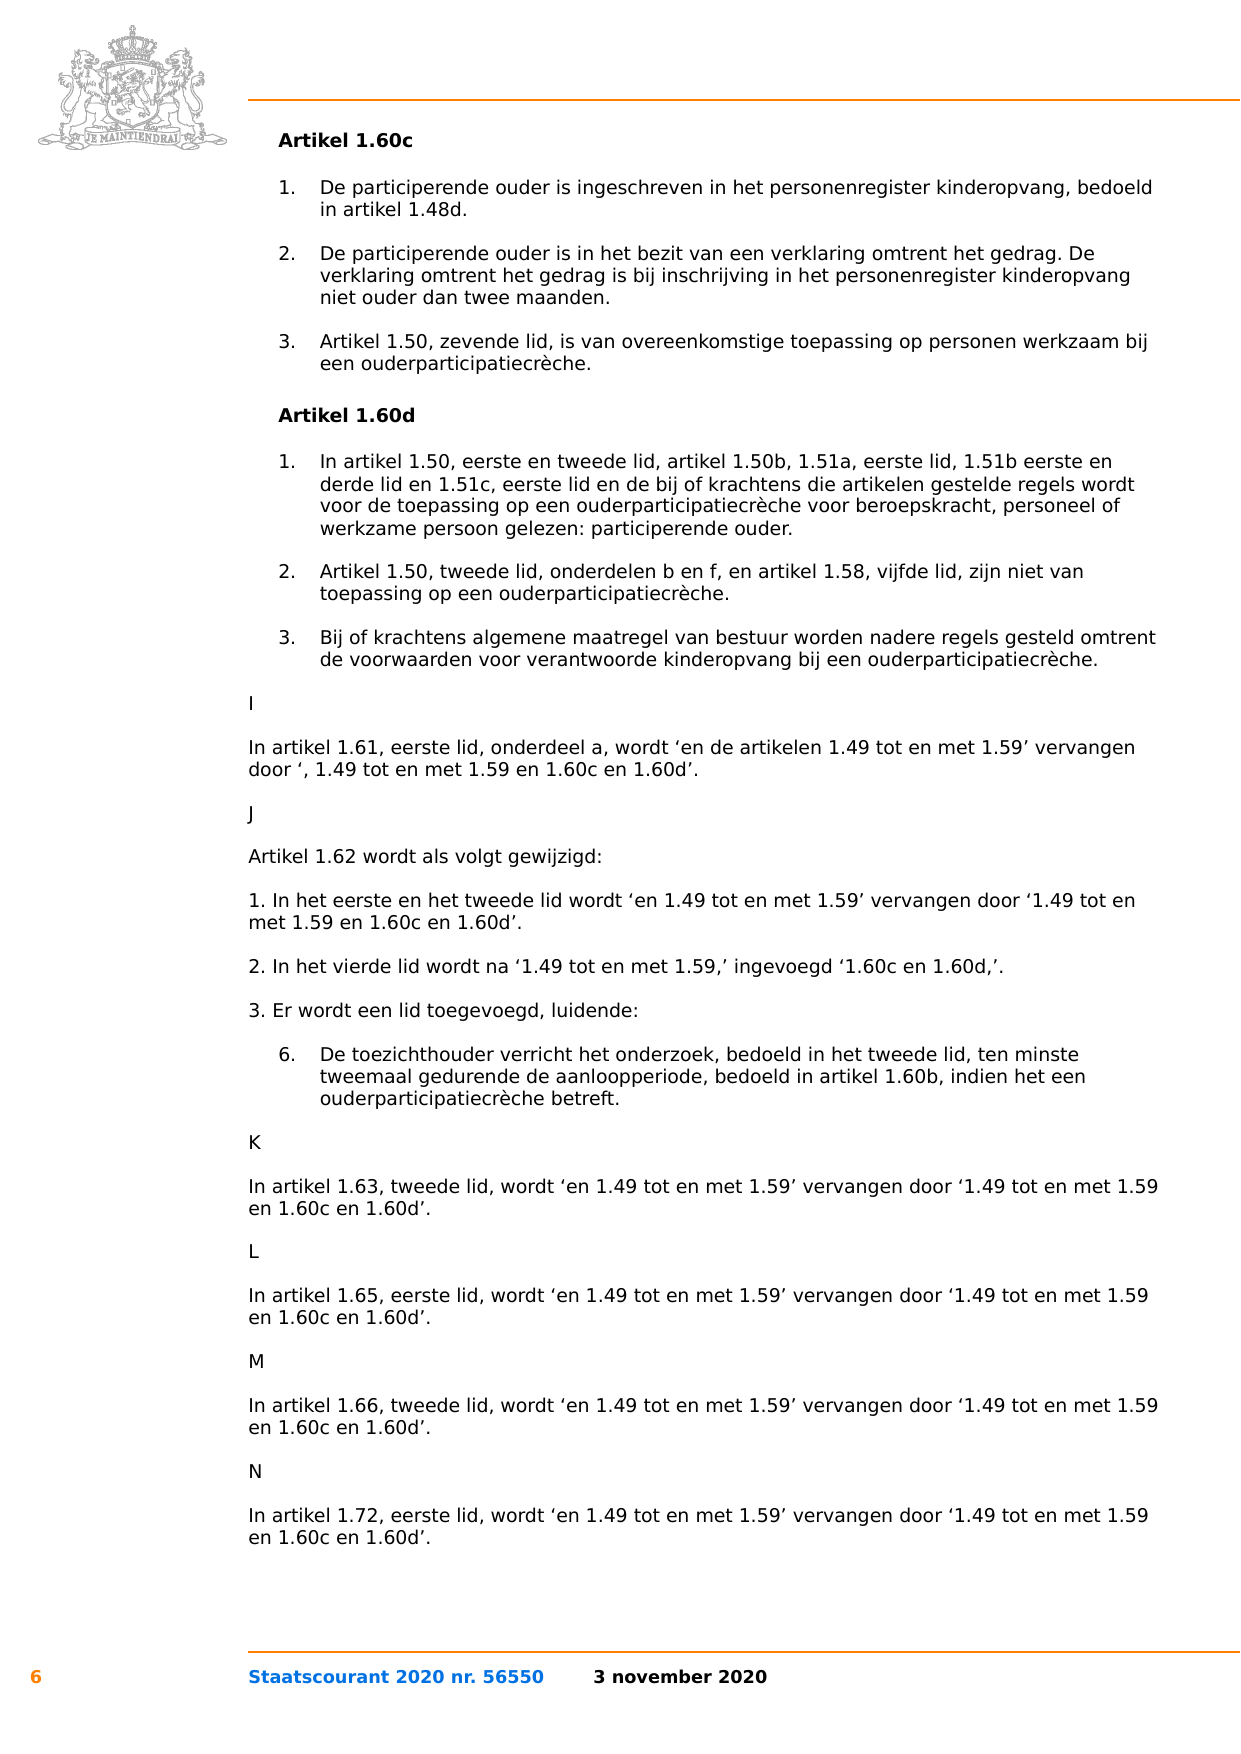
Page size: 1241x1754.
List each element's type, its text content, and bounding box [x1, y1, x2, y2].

text 6. De toezichthouder verricht het onderzoek, bedoeld in het tweede lid, ten minste tweemaal gedurende de aanloopperiode, bedoeld in artikel 1.60b, indien het een ouderparticipatiecrèche betreft. [278, 1044, 1163, 1110]
text 2. In het vierde lid wordt na ‘1.49 tot en met 1.59,’ ingevoegd ‘1.60c en 1.60d,’. [248, 956, 1163, 978]
text 2. De participerende ouder is in het bezit van een verklaring omtrent het gedrag. De verklaring omtrent het gedrag is bij inschrijving in het personenregister kinderopvang niet ouder dan twee maanden. [278, 243, 1163, 309]
text J [248, 803, 1163, 824]
text Artikel 1.62 wordt als volgt gewijzigd: [248, 846, 1163, 868]
subtitle Artikel 1.60c [278, 130, 1163, 152]
text In artikel 1.63, tweede lid, wordt ‘en 1.49 tot en met 1.59’ vervangen door ‘1.49 tot en met 1.59 en 1.60c en 1.60d’. [248, 1176, 1163, 1219]
text K [248, 1132, 1163, 1154]
text In artikel 1.66, tweede lid, wordt ‘en 1.49 tot en met 1.59’ vervangen door ‘1.49 tot en met 1.59 en 1.60c en 1.60d’. [248, 1395, 1163, 1439]
text In artikel 1.72, eerste lid, wordt ‘en 1.49 tot en met 1.59’ vervangen door ‘1.49 tot en met 1.59 en 1.60c en 1.60d’. [248, 1504, 1163, 1548]
text 2. Artikel 1.50, tweede lid, onderdelen b en f, en artikel 1.58, vijfde lid, zijn niet van toepassing op een ouderparticipatiecrèche. [278, 561, 1163, 605]
text 3. Bij of krachtens algemene maatregel van bestuur worden nadere regels gesteld omtrent de voorwaarden voor verantwoorde kinderopvang bij een ouderparticipatiecrèche. [278, 627, 1163, 671]
text N [248, 1461, 1163, 1483]
text In artikel 1.61, eerste lid, onderdeel a, wordt ‘en de artikelen 1.49 tot en met 1.59’ vervangen door ‘, 1.49 tot en met 1.59 en 1.60c en 1.60d’. [248, 737, 1163, 781]
text I [248, 693, 1163, 715]
text In artikel 1.65, eerste lid, wordt ‘en 1.49 tot en met 1.59’ vervangen door ‘1.49 tot en met 1.59 en 1.60c en 1.60d’. [248, 1285, 1163, 1329]
text M [248, 1351, 1163, 1373]
picture [38, 25, 227, 150]
text L [248, 1241, 1163, 1263]
text 1. In artikel 1.50, eerste en tweede lid, artikel 1.50b, 1.51a, eerste lid, 1.51b eerste en derde lid en 1.51c, eerste lid en de bij of krachtens die artikelen gestelde regels wordt voor de toepassing op een ouderparticipatiecrèche voor beroepskracht, personeel of werkzame persoon gelezen: participerende ouder. [278, 451, 1163, 539]
text 1. De participerende ouder is ingeschreven in het personenregister kinderopvang, bedoeld in artikel 1.48d. [278, 177, 1163, 221]
text 3. Er wordt een lid toegevoegd, luidende: [248, 1000, 1163, 1022]
subtitle Artikel 1.60d [278, 404, 1163, 426]
text 3. Artikel 1.50, zevende lid, is van overeenkomstige toepassing op personen werkzaam bij een ouderparticipatiecrèche. [278, 331, 1163, 374]
text 1. In het eerste en het tweede lid wordt ‘en 1.49 tot en met 1.59’ vervangen door ‘1.49 tot en met 1.59 en 1.60c en 1.60d’. [248, 890, 1163, 934]
